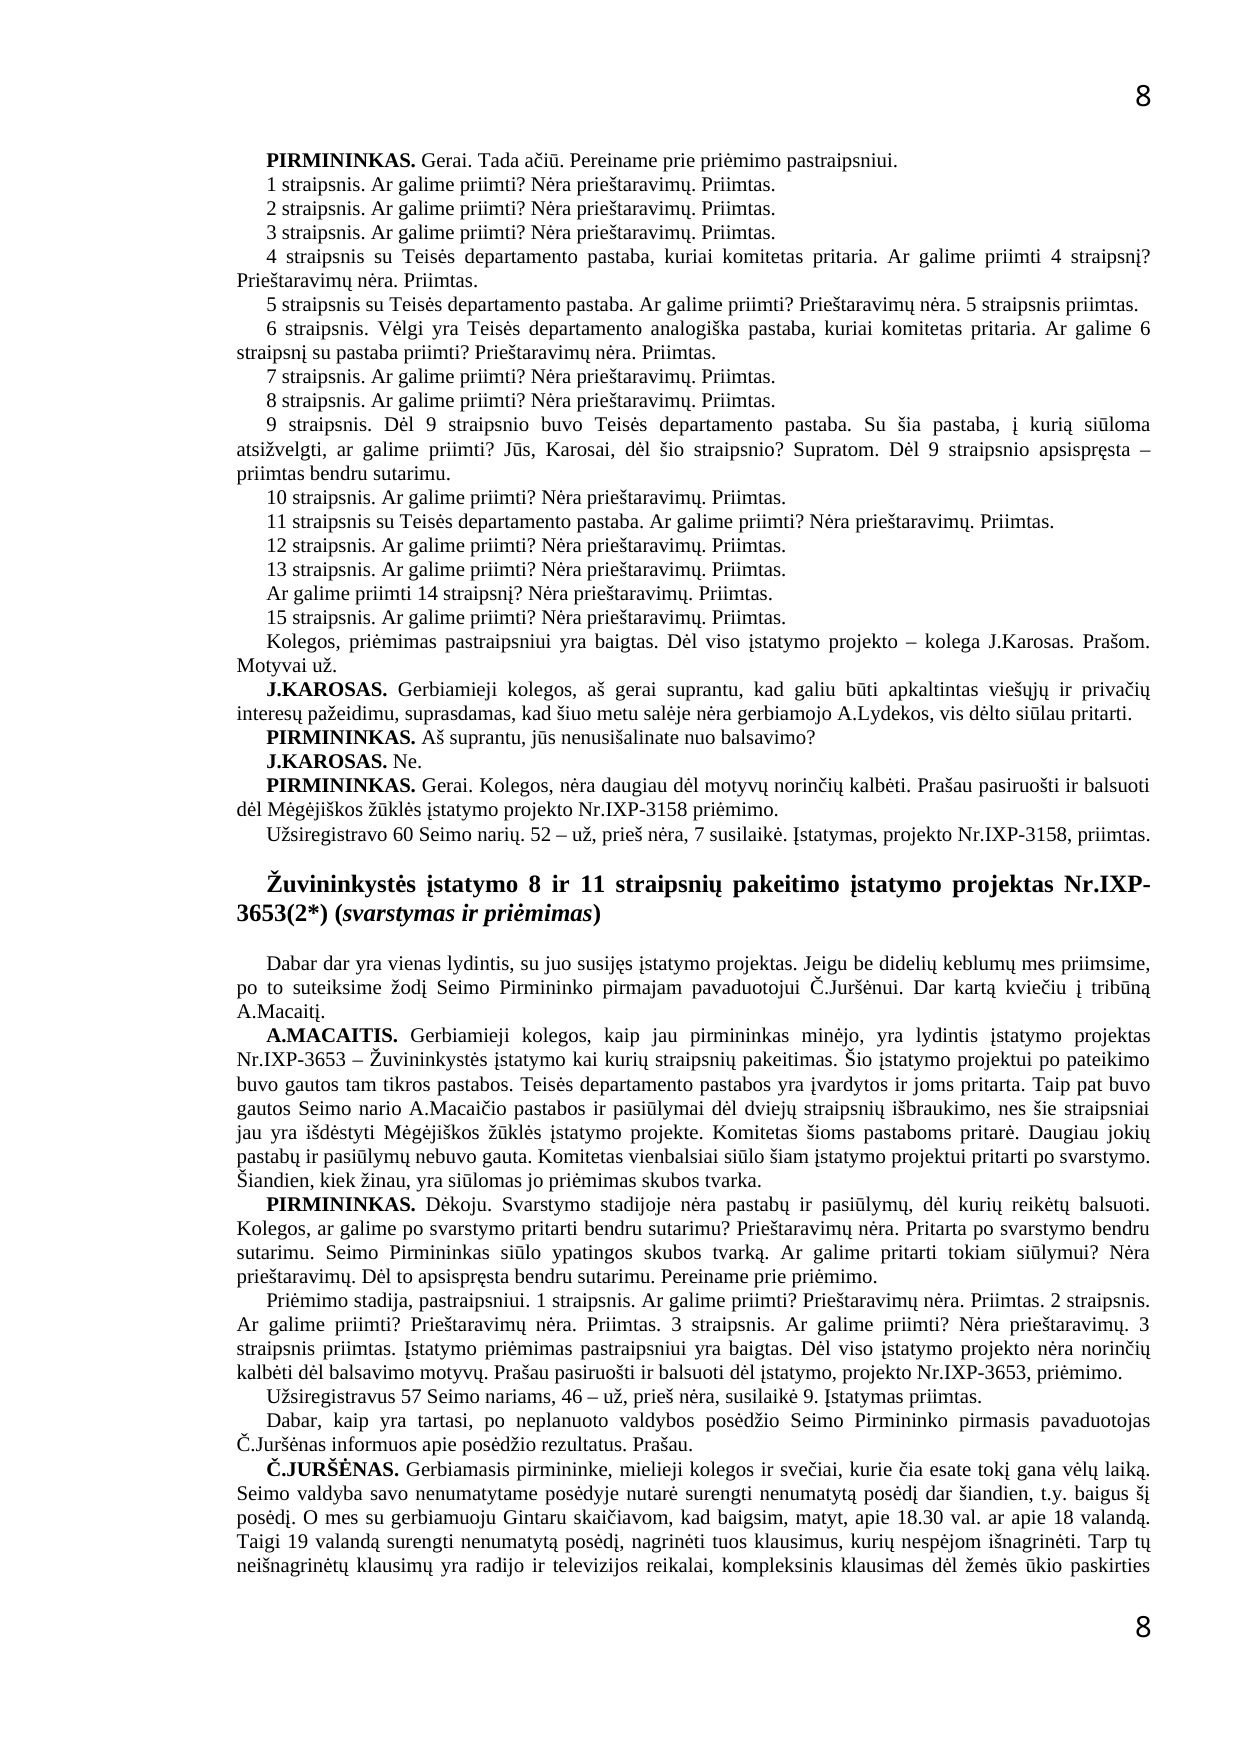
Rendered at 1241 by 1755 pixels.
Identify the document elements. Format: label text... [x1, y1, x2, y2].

text J.KAROSAS. Gerbiamieji kolegos, aš gerai suprantu, kad galiu būti apkaltintas viešųjų ir privačių interesų pažeidimu, suprasdamas, kad šiuo metu salėje nėra gerbiamojo A.Lydekos, vis dėlto siūlau pritarti. [236, 677, 1152, 725]
text 2 straipsnis. Ar galime priimti? Nėra prieštaravimų. Priimtas. [236, 196, 1152, 220]
text PIRMININKAS. Dėkoju. Svarstymo stadijoje nėra pastabų ir pasiūlymų, dėl kurių reikėtų balsuoti. Kolegos, ar galime po svarstymo pritarti bendru sutarimu? Prieštaravimų nėra. Pritarta po svarstymo bendru sutarimu. Seimo Pirmininkas siūlo ypatingos skubos tvarką. Ar galime pritarti tokiam siūlymui? Nėra prieštaravimų. Dėl to apsispręsta bendru sutarimu. Pereiname prie priėmimo. [236, 1192, 1152, 1288]
text 13 straipsnis. Ar galime priimti? Nėra prieštaravimų. Priimtas. [236, 557, 1152, 581]
text Kolegos, priėmimas pastraipsniui yra baigtas. Dėl viso įstatymo projekto – kolega J.Karosas. Prašom. Motyvai už. [236, 629, 1152, 677]
text 6 straipsnis. Vėlgi yra Teisės departamento analogiška pastaba, kuriai komitetas pritaria. Ar galime 6 straipsnį su pastaba priimti? Prieštaravimų nėra. Priimtas. [236, 316, 1152, 364]
text 15 straipsnis. Ar galime priimti? Nėra prieštaravimų. Priimtas. [236, 605, 1152, 629]
text Dabar, kaip yra tartasi, po neplanuoto valdybos posėdžio Seimo Pirmininko pirmasis pavaduotojas Č.Juršėnas informuos apie posėdžio rezultatus. Prašau. [236, 1408, 1152, 1456]
text Dabar dar yra vienas lydintis, su juo susijęs įstatymo projektas. Jeigu be didelių keblumų mes priimsime, po to suteiksime žodį Seimo Pirmininko pirmajam pavaduotojui Č.Juršėnui. Dar kartą kviečiu į tribūną A.Macaitį. [236, 951, 1152, 1023]
text 4 straipsnis su Teisės departamento pastaba, kuriai komitetas pritaria. Ar galime priimti 4 straipsnį? Prieštaravimų nėra. Priimtas. [236, 244, 1152, 292]
text A.MACAITIS. Gerbiamieji kolegos, kaip jau pirmininkas minėjo, yra lydintis įstatymo projektas Nr.IXP-3653 – Žuvininkystės įstatymo kai kurių straipsnių pakeitimas. Šio įstatymo projektui po pateikimo buvo gautos tam tikros pastabos. Teisės departamento pastabos yra įvardytos ir joms pritarta. Taip pat buvo gautos Seimo nario A.Macaičio pastabos ir pasiūlymai dėl dviejų straipsnių išbraukimo, nes šie straipsniai jau yra išdėstyti Mėgėjiškos žūklės įstatymo projekte. Komitetas šioms pastaboms pritarė. Daugiau jokių pastabų ir pasiūlymų nebuvo gauta. Komitetas vienbalsiai siūlo šiam įstatymo projektui pritarti po svarstymo. Šiandien, kiek žinau, yra siūlomas jo priėmimas skubos tvarka. [236, 1023, 1152, 1192]
text 11 straipsnis su Teisės departamento pastaba. Ar galime priimti? Nėra prieštaravimų. Priimtas. [236, 509, 1152, 533]
text J.KAROSAS. Ne. [236, 749, 1152, 773]
text 5 straipsnis su Teisės departamento pastaba. Ar galime priimti? Prieštaravimų nėra. 5 straipsnis priimtas. [236, 292, 1152, 316]
text PIRMININKAS. Gerai. Tada ačiū. Pereiname prie priėmimo pastraipsniui. [236, 148, 1152, 172]
text 9 straipsnis. Dėl 9 straipsnio buvo Teisės departamento pastaba. Su šia pastaba, į kurią siūloma atsižvelgti, ar galime priimti? Jūs, Karosai, dėl šio straipsnio? Supratom. Dėl 9 straipsnio apsispręsta – priimtas bendru sutarimu. [236, 412, 1152, 484]
text Priėmimo stadija, pastraipsniui. 1 straipsnis. Ar galime priimti? Prieštaravimų nėra. Priimtas. 2 straipsnis. Ar galime priimti? Prieštaravimų nėra. Priimtas. 3 straipsnis. Ar galime priimti? Nėra prieštaravimų. 3 straipsnis priimtas. Įstatymo priėmimas pastraipsniui yra baigtas. Dėl viso įstatymo projekto nėra norinčių kalbėti dėl balsavimo motyvų. Prašau pasiruošti ir balsuoti dėl įstatymo, projekto Nr.IXP-3653, priėmimo. [236, 1288, 1152, 1384]
text 7 straipsnis. Ar galime priimti? Nėra prieštaravimų. Priimtas. [236, 364, 1152, 388]
text 1 straipsnis. Ar galime priimti? Nėra prieštaravimų. Priimtas. [236, 172, 1152, 196]
text PIRMININKAS. Aš suprantu, jūs nenusišalinate nuo balsavimo? [236, 725, 1152, 749]
text Ar galime priimti 14 straipsnį? Nėra prieštaravimų. Priimtas. [236, 581, 1152, 605]
text Žuvininkystės įstatymo 8 ir 11 straipsnių pakeitimo įstatymo projektas Nr.IXP-3653(2*) (svarstymas ir priėmimas) [236, 869, 1152, 927]
text Užsiregistravo 60 Seimo narių. 52 – už, prieš nėra, 7 susilaikė. Įstatymas, projekto Nr.IXP-3158, priimtas. [236, 821, 1152, 846]
text Užsiregistravus 57 Seimo nariams, 46 – už, prieš nėra, susilaikė 9. Įstatymas priimtas. [236, 1384, 1152, 1408]
text 12 straipsnis. Ar galime priimti? Nėra prieštaravimų. Priimtas. [236, 533, 1152, 557]
text Č.JURŠĖNAS. Gerbiamasis pirmininke, mielieji kolegos ir svečiai, kurie čia esate tokį gana vėlų laiką. Seimo valdyba savo nenumatytame posėdyje nutarė surengti nenumatytą posėdį dar šiandien, t.y. baigus šį posėdį. O mes su gerbiamuoju Gintaru skaičiavom, kad baigsim, matyt, apie 18.30 val. ar apie 18 valandą. Taigi 19 valandą surengti nenumatytą posėdį, nagrinėti tuos klausimus, kurių nespėjom išnagrinėti. Tarp tų neišnagrinėtų klausimų yra radijo ir televizijos reikalai, kompleksinis klausimas dėl žemės ūkio paskirties [236, 1456, 1152, 1577]
text 8 straipsnis. Ar galime priimti? Nėra prieštaravimų. Priimtas. [236, 388, 1152, 412]
text PIRMININKAS. Gerai. Kolegos, nėra daugiau dėl motyvų norinčių kalbėti. Prašau pasiruošti ir balsuoti dėl Mėgėjiškos žūklės įstatymo projekto Nr.IXP-3158 priėmimo. [236, 773, 1152, 821]
text 10 straipsnis. Ar galime priimti? Nėra prieštaravimų. Priimtas. [236, 484, 1152, 509]
text 3 straipsnis. Ar galime priimti? Nėra prieštaravimų. Priimtas. [236, 220, 1152, 244]
